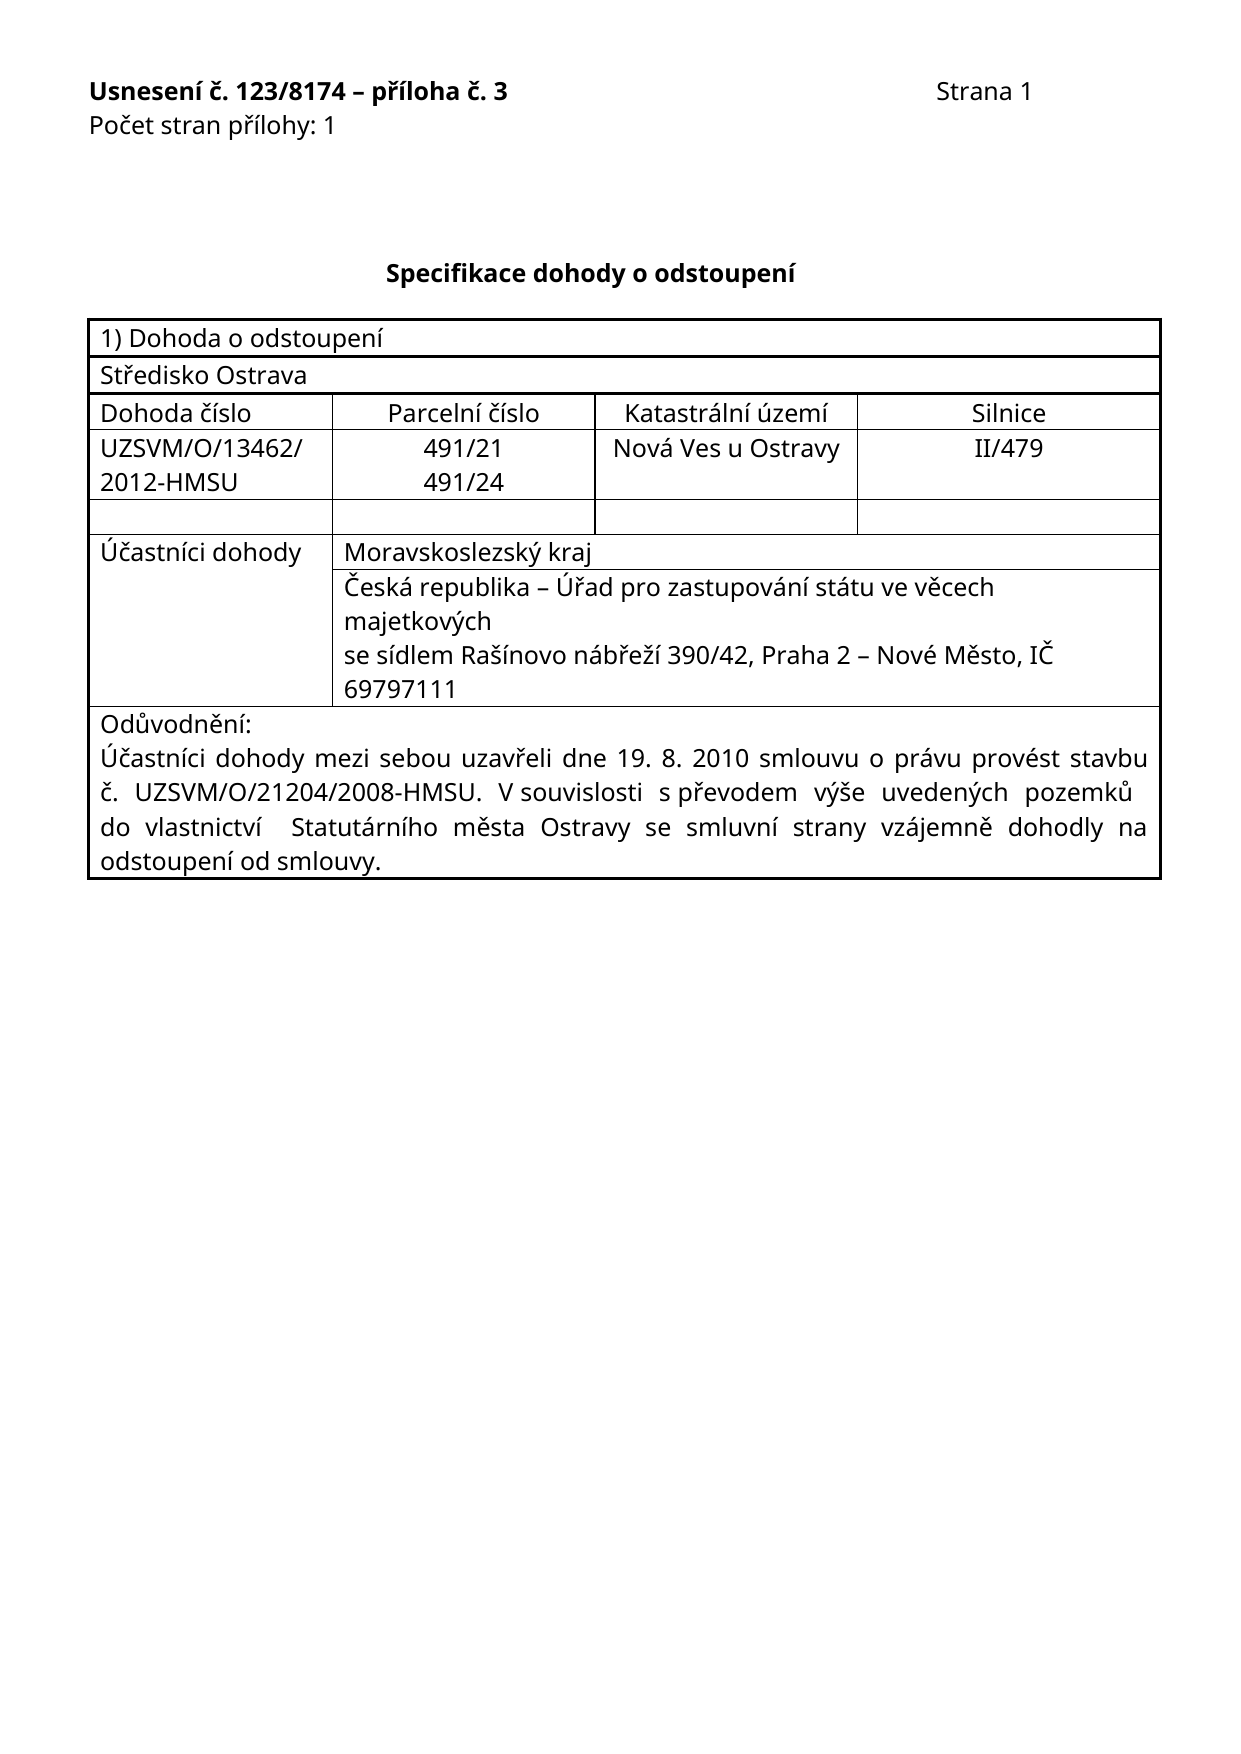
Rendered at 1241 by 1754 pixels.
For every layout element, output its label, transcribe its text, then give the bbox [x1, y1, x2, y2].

table_cell Účastníci dohody [90, 535, 332, 706]
table_cell Česká republika – Úřad pro zastupování státu ve věcech majetkových se sídlem Rašínovo nábřeží 390/42, Praha 2 – Nové Město, IČ 69797111 [333, 570, 1159, 706]
table_cell Středisko Ostrava [90, 358, 1159, 392]
table_cell [858, 500, 1159, 533]
table_cell Dohoda číslo [90, 395, 332, 429]
table_cell Odůvodnění: Účastníci dohody mezi sebou uzavřeli dne 19. 8. 2010 smlouvu o právu provést stavbu č. UZSVM/O/21204/2008-HMSU. V souvislosti s převodem výše uvedených pozemků do vlastnictví Statutárního města Ostravy se smluvní strany vzájemně dohodly na odstoupení od smlouvy. [90, 707, 1159, 877]
table_cell Moravskoslezský kraj [333, 535, 1159, 569]
table_cell [90, 500, 332, 533]
table_cell UZSVM/O/13462/ 2012-HMSU [90, 430, 332, 498]
table_cell Silnice [858, 395, 1159, 429]
table_cell II/479 [858, 430, 1159, 498]
table_cell [333, 500, 594, 533]
table_cell 491/21 491/24 [333, 430, 594, 498]
table_cell Parcelní číslo [333, 395, 594, 429]
table_cell [596, 500, 857, 533]
text Specifikace dohody o odstoupení [89, 259, 1092, 288]
table_cell Katastrální území [596, 395, 857, 429]
table_cell Nová Ves u Ostravy [596, 430, 857, 498]
table_header 1) Dohoda o odstoupení [90, 321, 1159, 355]
